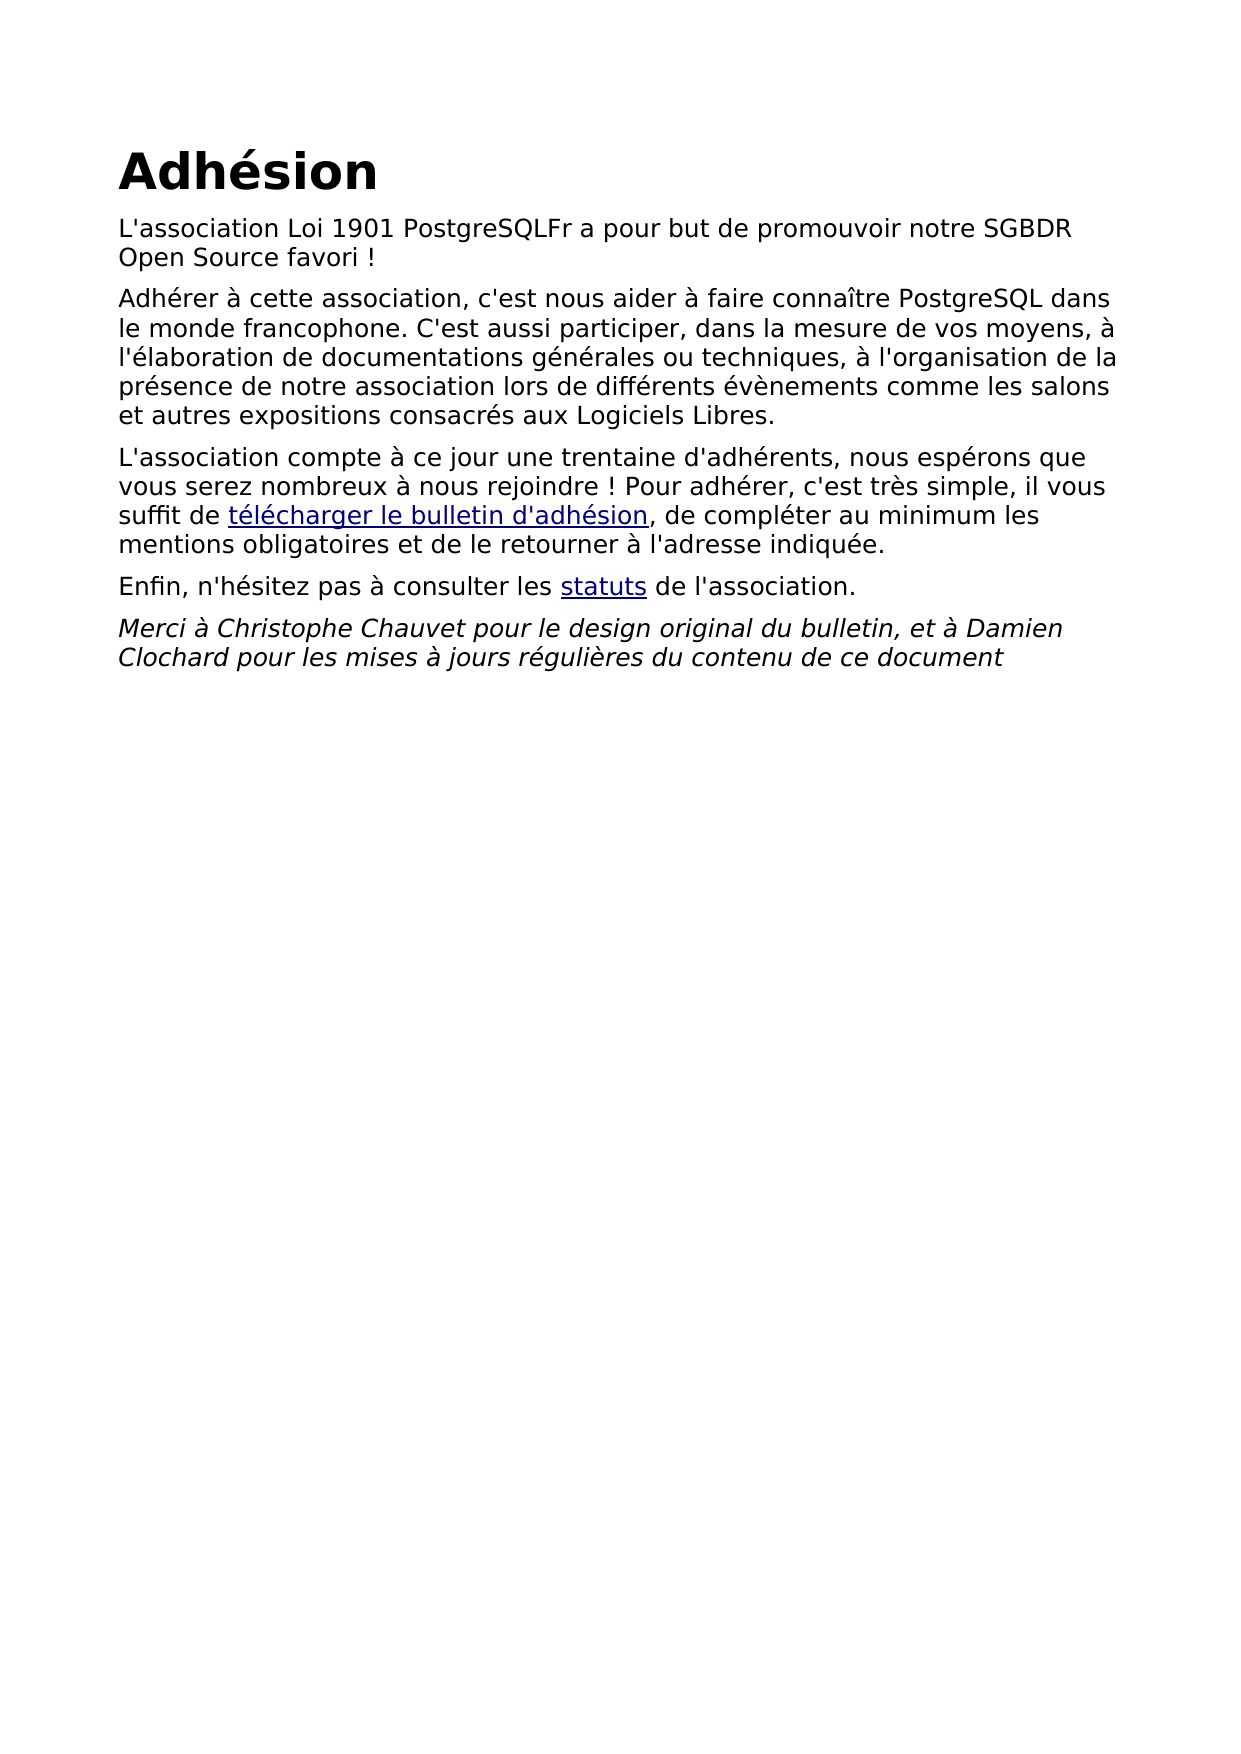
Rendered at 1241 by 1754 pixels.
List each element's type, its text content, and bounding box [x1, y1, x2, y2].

text Merci à Christophe Chauvet pour le design original du bulletin, et à Damien Clochard pour les mises à jours régulières du contenu de ce document [118, 614, 1122, 672]
text L'association compte à ce jour une trentaine d'adhérents, nous espérons que vous serez nombreux à nous rejoindre ! Pour adhérer, c'est très simple, il vous suffit de télécharger le bulletin d'adhésion, de compléter au minimum les mentions obligatoires et de le retourner à l'adresse indiquée. [118, 443, 1122, 560]
subtitle Adhésion [118, 143, 1122, 201]
text Adhérer à cette association, c'est nous aider à faire connaître PostgreSQL dans le monde francophone. C'est aussi participer, dans la mesure de vos moyens, à l'élaboration de documentations générales ou techniques, à l'organisation de la présence de notre association lors de différents évènements comme les salons et autres expositions consacrés aux Logiciels Libres. [118, 285, 1122, 431]
text L'association Loi 1901 PostgreSQLFr a pour but de promouvoir notre SGBDR Open Source favori ! [118, 214, 1122, 272]
text Enfin, n'hésitez pas à consulter les statuts de l'association. [118, 572, 1122, 601]
